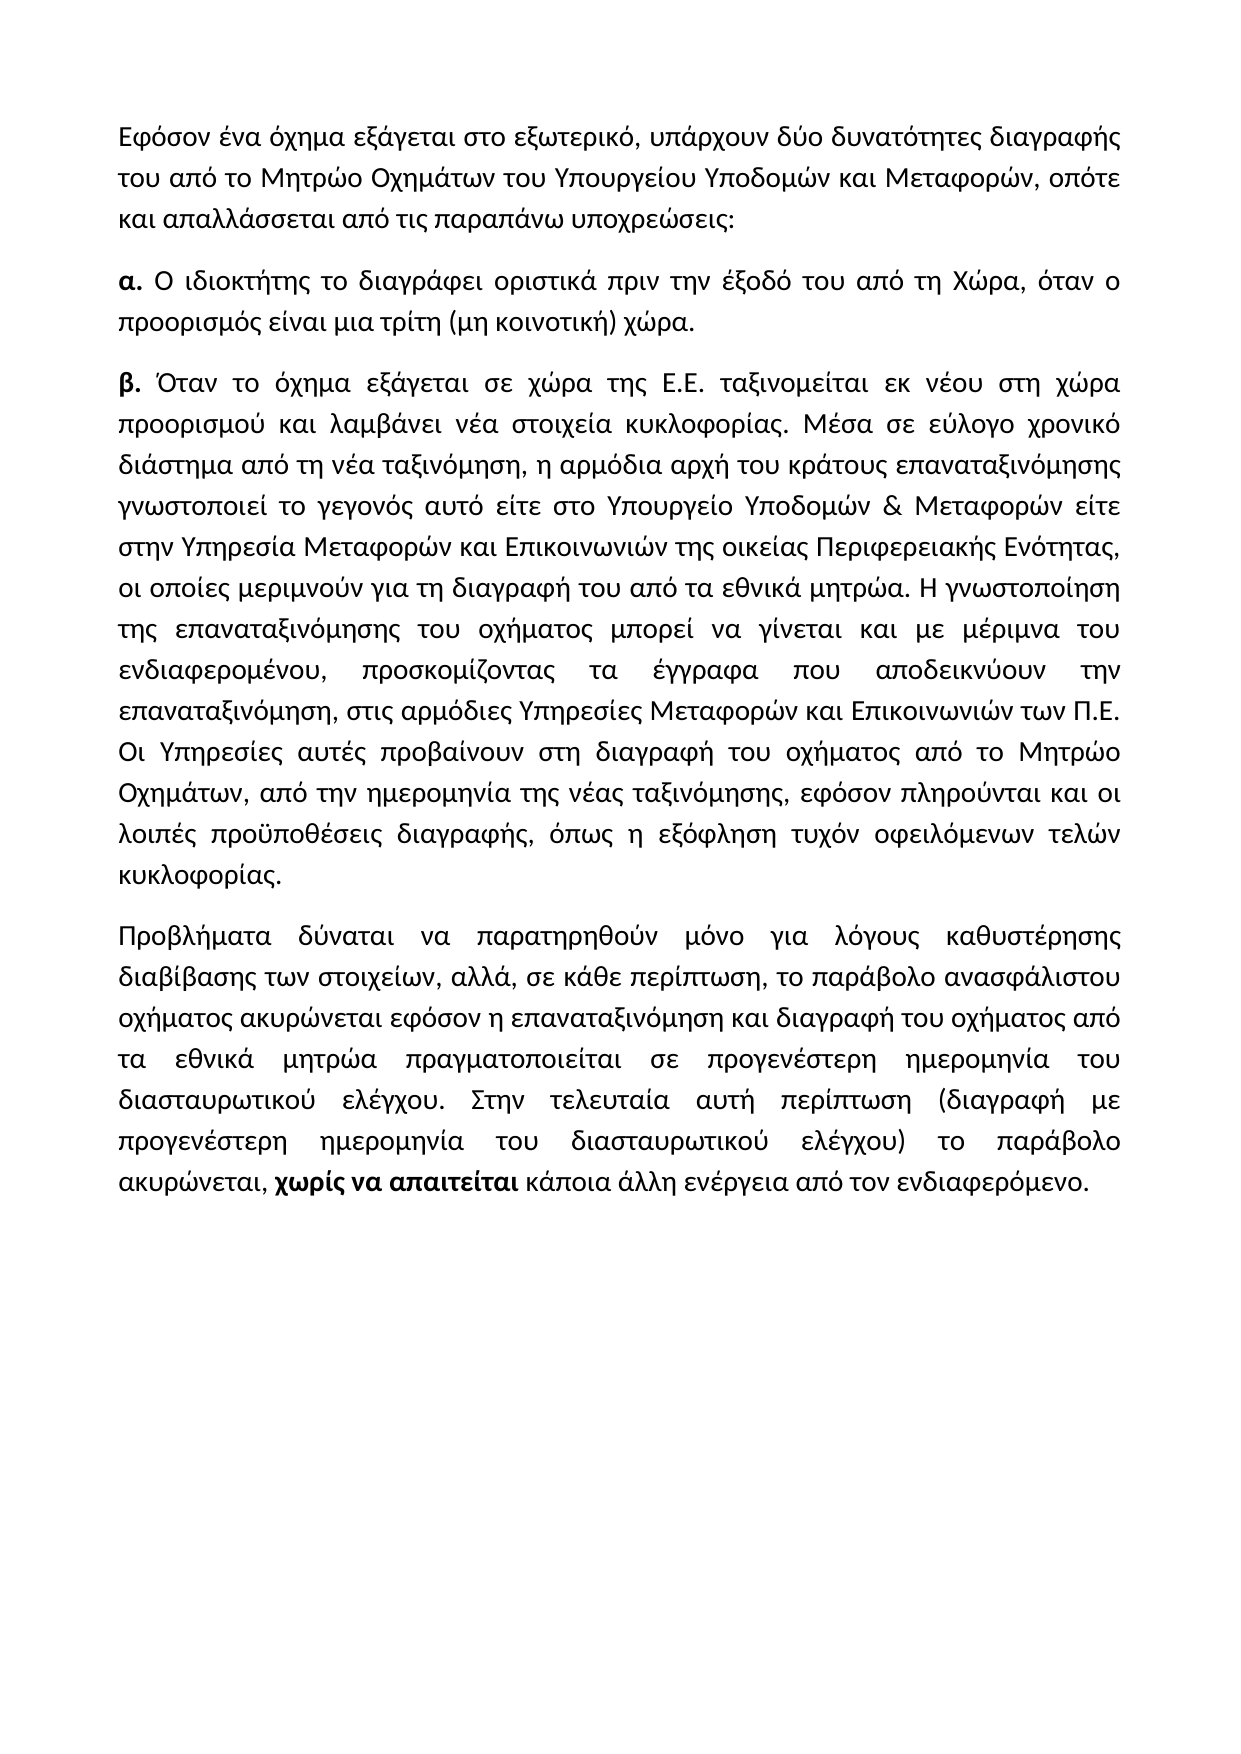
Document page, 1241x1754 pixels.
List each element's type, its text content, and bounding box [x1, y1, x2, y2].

text β. Όταν το όχημα εξάγεται σε χώρα της Ε.Ε. ταξινομείται εκ νέου στη χώρα προορισμού και λαμβάνει νέα στοιχεία κυκλοφορίας. Μέσα σε εύλογο χρονικό διάστημα από τη νέα ταξινόμηση, η αρμόδια αρχή του κράτους επαναταξινόμησης γνωστοποιεί το γεγονός αυτό είτε στο Υπουργείο Υποδομών & Μεταφορών είτε στην Υπηρεσία Μεταφορών και Επικοινωνιών της οικείας Περιφερειακής Ενότητας, οι οποίες μεριμνούν για τη διαγραφή του από τα εθνικά μητρώα. Η γνωστοποίηση της επαναταξινόμησης του οχήματος μπορεί να γίνεται και με μέριμνα του ενδιαφερομένου, προσκομίζοντας τα έγγραφα που αποδεικνύουν την επαναταξινόμηση, στις αρμόδιες Υπηρεσίες Μεταφορών και Επικοινωνιών των Π.Ε. Οι Υπηρεσίες αυτές προβαίνουν στη διαγραφή του οχήματος από το Μητρώο Οχημάτων, από την ημερομηνία της νέας ταξινόμησης, εφόσον πληρούνται και οι λοιπές προϋποθέσεις διαγραφής, όπως η εξόφληση τυχόν οφειλόμενων τελών κυκλοφορίας. [118, 364, 1122, 891]
text Εφόσον ένα όχημα εξάγεται στο εξωτερικό, υπάρχουν δύο δυνατότητες διαγραφής του από το Μητρώο Οχημάτων του Υπουργείου Υποδομών και Μεταφορών, οπότε και απαλλάσσεται από τις παραπάνω υποχρεώσεις: [118, 118, 1122, 236]
text Προβλήματα δύναται να παρατηρηθούν μόνο για λόγους καθυστέρησης διαβίβασης των στοιχείων, αλλά, σε κάθε περίπτωση, το παράβολο ανασφάλιστου οχήματος ακυρώνεται εφόσον η επαναταξινόμηση και διαγραφή του οχήματος από τα εθνικά μητρώα πραγματοποιείται σε προγενέστερη ημερομηνία του διασταυρωτικού ελέγχου. Στην τελευταία αυτή περίπτωση (διαγραφή με προγενέστερη ημερομηνία του διασταυρωτικού ελέγχου) το παράβολο ακυρώνεται, χωρίς να απαιτείται κάποια άλλη ενέργεια από τον ενδιαφερόμενο. [118, 917, 1122, 1199]
text α. Ο ιδιοκτήτης το διαγράφει οριστικά πριν την έξοδό του από τη Χώρα, όταν ο προορισμός είναι μια τρίτη (μη κοινοτική) χώρα. [118, 262, 1122, 338]
